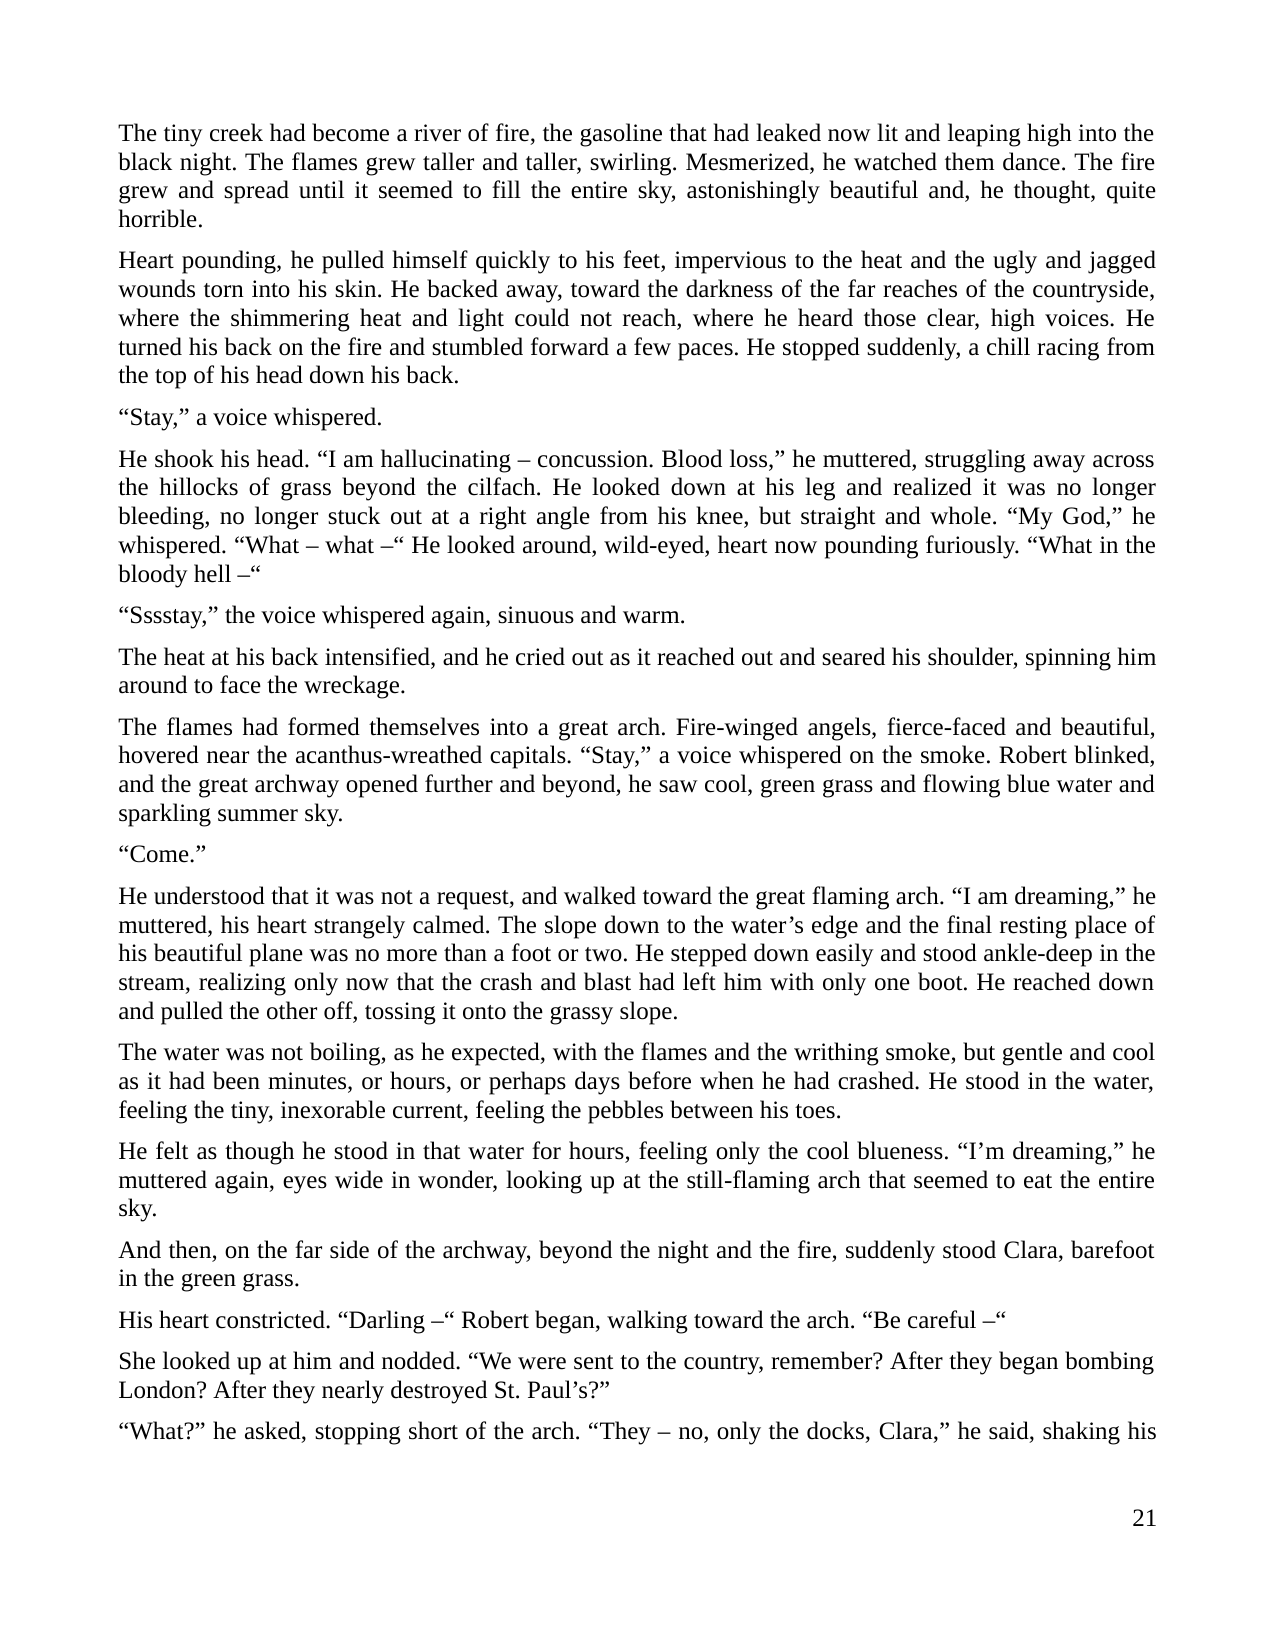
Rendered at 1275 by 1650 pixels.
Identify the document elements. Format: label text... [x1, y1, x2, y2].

text He shook his head.‭ “‬I am hallucinating‭ – ‬concussion.‭ ‬Blood loss,‭” ‬he muttered,‭ ‬struggling away across the hillocks of grass beyond the cilfach.‭ ‬He looked down at his leg and realized it was no longer bleeding,‭ ‬no longer stuck out at a right angle from his knee,‭ ‬but straight and whole.‭ “‬My God,‭” ‬he whispered.‭ “‬What‭ – ‬what‭ –“ ‬He looked around,‭ ‬wild-eyed,‭ ‬heart now pounding furiously.‭ “‬What in the bloody hell‭ –“ [118, 444, 1157, 587]
text He understood that it was not a request,‭ ‬and walked toward the great flaming arch.‭ “‬I am dreaming,‭” ‬he muttered,‭ ‬his heart strangely calmed.‭ ‬The slope down to the water’s edge and the final resting place of his beautiful plane was no more than a foot or two.‭ ‬He stepped down easily and stood ankle-deep in the stream,‭ ‬realizing only now that the crash and blast had left him with only one boot.‭ ‬He reached down and pulled the other off,‭ ‬tossing it onto the grassy slope.‭ [118, 881, 1157, 1025]
text ‎“‏Come.‭” [118, 839, 1157, 868]
text And then,‭ ‬on the far side of the archway,‭ ‬beyond the night and the fire,‭ ‬suddenly stood Clara,‭ ‬barefoot in the green grass. [118, 1235, 1157, 1292]
text ‎“‏Stay,‭” ‬a voice whispered. [118, 402, 1157, 431]
text “What‎?” ‏he asked,‭ ‬stopping short of the arch.‭ “‬They‭ – ‬no,‭ ‬only the docks,‭ ‬Clara,‭” ‬he said,‭ ‬shaking his [118, 1416, 1157, 1445]
text His heart constricted.‭ “‬Darling‭ –“ ‬Robert began,‭ ‬walking toward the arch.‭ “‬Be careful‭ –“ [118, 1305, 1157, 1333]
text She looked up at him and nodded.‭ “‬We were sent to the country,‭ ‬remember‭? ‬After they began bombing London‭? ‬After they nearly destroyed St.‭ ‬Paul’s‭?” [118, 1346, 1157, 1403]
text The flames had formed themselves into a great arch.‭ ‬Fire-winged angels,‭ ‬fierce-faced and beautiful,‭ ‬hovered near the acanthus-wreathed capitals.‭ “‬Stay,‭” ‬a voice whispered on the smoke.‭ ‬Robert blinked,‭ ‬and the great archway opened further and beyond,‭ ‬he saw cool,‭ ‬green grass and flowing blue water and sparkling summer sky. [118, 712, 1157, 827]
text He felt as though he stood in that water for hours,‭ ‬feeling only the cool blueness.‭ “‬I’m dreaming,‭” ‬he muttered again,‭ ‬eyes wide in wonder,‭ ‬looking up at the still-flaming arch that seemed to eat the entire sky.‭ [118, 1136, 1157, 1222]
text “Sssstay,‎” ‏the voice whispered again,‭ ‬sinuous and warm. [118, 600, 1157, 629]
text The water was not boiling,‭ ‬as he expected,‭ ‬with the flames and the writhing smoke,‭ ‬but gentle and cool as it had been minutes,‭ ‬or hours,‭ ‬or perhaps days before when he had crashed.‭ ‬He stood in the water,‭ ‬feeling the tiny,‭ ‬inexorable current,‭ ‬feeling the pebbles between his toes. [118, 1037, 1157, 1123]
text The heat at his back intensified,‭ ‬and he cried out as it reached out and seared his shoulder,‭ ‬spinning him around to face the wreckage. [118, 642, 1157, 699]
text Heart pounding,‭ ‬he pulled himself quickly to his feet,‭ ‬impervious to the heat and the ugly and jagged wounds torn into his skin.‭ ‬He backed away,‭ ‬toward the darkness of the far reaches of the countryside,‭ ‬where the shimmering heat and light could not reach,‭ ‬where he heard those clear,‭ ‬high voices.‭ ‬He turned his back on the fire and stumbled forward a few paces.‭ ‬He stopped suddenly,‭ ‬a chill racing from the top of his head down his back. [118, 246, 1157, 389]
text The tiny creek had become a river of fire,‭ ‬the gasoline that had leaked now lit and leaping high into the black night.‭ ‬The flames grew taller and taller,‭ ‬swirling.‭ ‬Mesmerized,‭ ‬he watched them dance.‭ ‬The fire grew and spread until it seemed to fill the entire sky,‭ ‬astonishingly beautiful and,‭ ‬he thought,‭ ‬quite horrible. [118, 118, 1157, 233]
